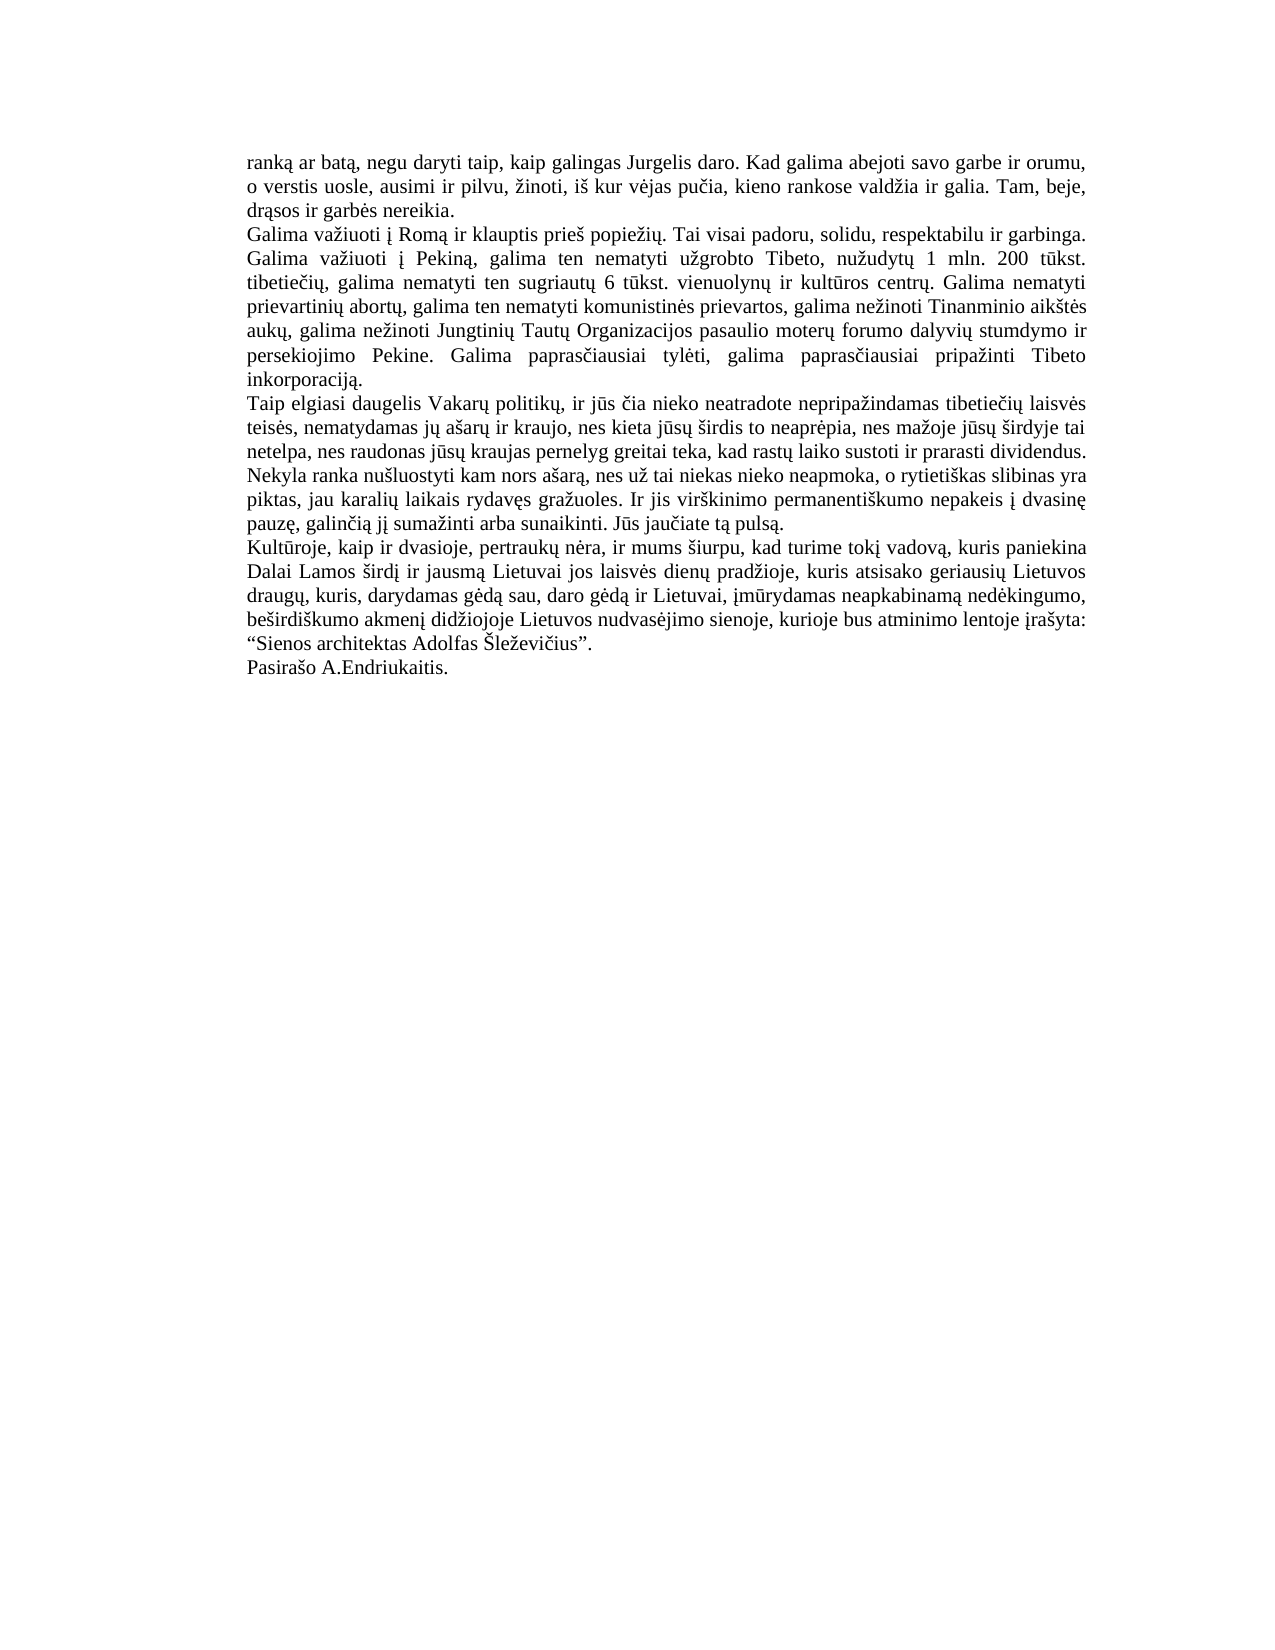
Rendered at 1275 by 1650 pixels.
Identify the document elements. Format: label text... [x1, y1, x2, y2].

text Kultūroje, kaip ir dvasioje, pertraukų nėra, ir mums šiurpu, kad turime tokį vadovą, kuris paniekina Dalai Lamos širdį ir jausmą Lietuvai jos laisvės dienų pradžioje, kuris atsisako geriausių Lietuvos draugų, kuris, darydamas gėdą sau, daro gėdą ir Lietuvai, įmūrydamas neapkabinamą nedėkingumo, beširdiškumo akmenį didžiojoje Lietuvos nudvasėjimo sienoje, kurioje bus atminimo lentoje įrašyta: “Sienos architektas Adolfas Šleževičius”. [247, 535, 1087, 655]
text ranką ar batą, negu daryti taip, kaip galingas Jurgelis daro. Kad galima abejoti savo garbe ir orumu, o verstis uosle, ausimi ir pilvu, žinoti, iš kur vėjas pučia, kieno rankose valdžia ir galia. Tam, beje, drąsos ir garbės nereikia. [247, 150, 1087, 222]
text Taip elgiasi daugelis Vakarų politikų, ir jūs čia nieko neatradote nepripažindamas tibetiečių laisvės teisės, nematydamas jų ašarų ir kraujo, nes kieta jūsų širdis to neaprėpia, nes mažoje jūsų širdyje tai netelpa, nes raudonas jūsų kraujas pernelyg greitai teka, kad rastų laiko sustoti ir prarasti dividendus. Nekyla ranka nušluostyti kam nors ašarą, nes už tai niekas nieko neapmoka, o rytietiškas slibinas yra piktas, jau karalių laikais rydavęs gražuoles. Ir jis virškinimo permanentiškumo nepakeis į dvasinę pauzę, galinčią jį sumažinti arba sunaikinti. Jūs jaučiate tą pulsą. [247, 391, 1087, 535]
text Galima važiuoti į Romą ir klauptis prieš popiežių. Tai visai padoru, solidu, respektabilu ir garbinga. Galima važiuoti į Pekiną, galima ten nematyti užgrobto Tibeto, nužudytų 1 mln. 200 tūkst. tibetiečių, galima nematyti ten sugriautų 6 tūkst. vienuolynų ir kultūros centrų. Galima nematyti prievartinių abortų, galima ten nematyti komunistinės prievartos, galima nežinoti Tinanminio aikštės aukų, galima nežinoti Jungtinių Tautų Organizacijos pasaulio moterų forumo dalyvių stumdymo ir persekiojimo Pekine. Galima paprasčiausiai tylėti, galima paprasčiausiai pripažinti Tibeto inkorporaciją. [247, 222, 1087, 391]
text Pasirašo A.Endriukaitis. [247, 655, 1087, 679]
